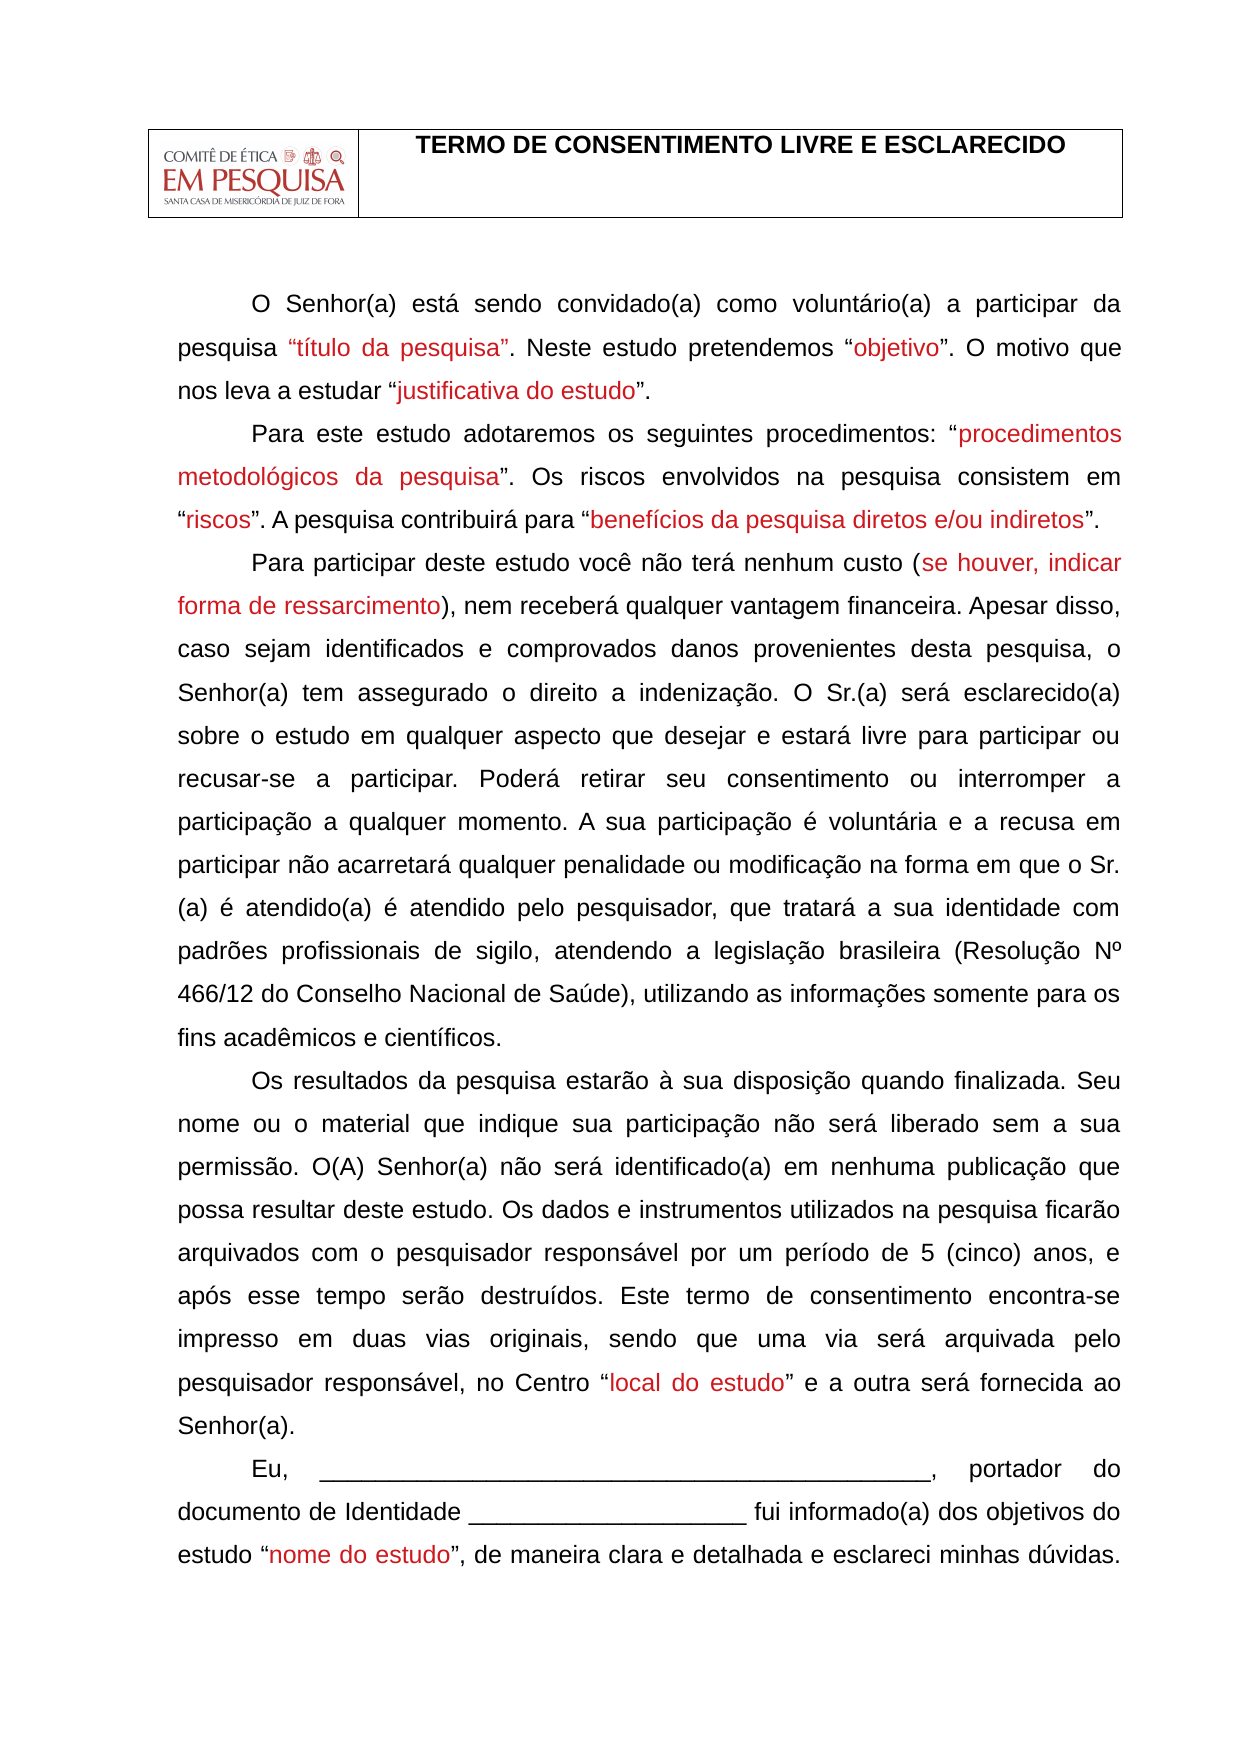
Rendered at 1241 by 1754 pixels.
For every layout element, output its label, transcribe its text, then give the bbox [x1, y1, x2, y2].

text O Senhor(a) está sendo convidado(a) como voluntário(a) a participar da pesquisa “título da pesquisa”. Neste estudo pretendemos “objetivo”. O motivo que nos leva a estudar “justificativa do estudo”. [177, 289, 1122, 404]
text Eu, ____________________________________________, portador do documento de Identidade ____________________ fui informado(a) dos objetivos do estudo “nome do estudo”, de maneira clara e detalhada e esclareci minhas dúvidas. [177, 1454, 1122, 1569]
text Para participar deste estudo você não terá nenhum custo (se houver, indicar forma de ressarcimento), nem receberá qualquer vantagem financeira. Apesar disso, caso sejam identificados e comprovados danos provenientes desta pesquisa, o Senhor(a) tem assegurado o direito a indenização. O Sr.(a) será esclarecido(a) sobre o estudo em qualquer aspecto que desejar e estará livre para participar ou recusar-se a participar. Poderá retirar seu consentimento ou interromper a participação a qualquer momento. A sua participação é voluntária e a recusa em participar não acarretará qualquer penalidade ou modificação na forma em que o Sr.(a) é atendido(a) é atendido pelo pesquisador, que tratará a sua identidade com padrões profissionais de sigilo, atendendo a legislação brasileira (Resolução Nº 466/12 do Conselho Nacional de Saúde), utilizando as informações somente para os fins acadêmicos e científicos. [177, 548, 1122, 1051]
picture [159, 141, 348, 212]
text Os resultados da pesquisa estarão à sua disposição quando finalizada. Seu nome ou o material que indique sua participação não será liberado sem a sua permissão. O(A) Senhor(a) não será identificado(a) em nenhuma publicação que possa resultar deste estudo. Os dados e instrumentos utilizados na pesquisa ficarão arquivados com o pesquisador responsável por um período de 5 (cinco) anos, e após esse tempo serão destruídos. Este termo de consentimento encontra-se impresso em duas vias originais, sendo que uma via será arquivada pelo pesquisador responsável, no Centro “local do estudo” e a outra será fornecida ao Senhor(a). [177, 1066, 1122, 1439]
text Para este estudo adotaremos os seguintes procedimentos: “procedimentos metodológicos da pesquisa”. Os riscos envolvidos na pesquisa consistem em “riscos”. A pesquisa contribuirá para “benefícios da pesquisa diretos e/ou indiretos”. [177, 419, 1122, 534]
